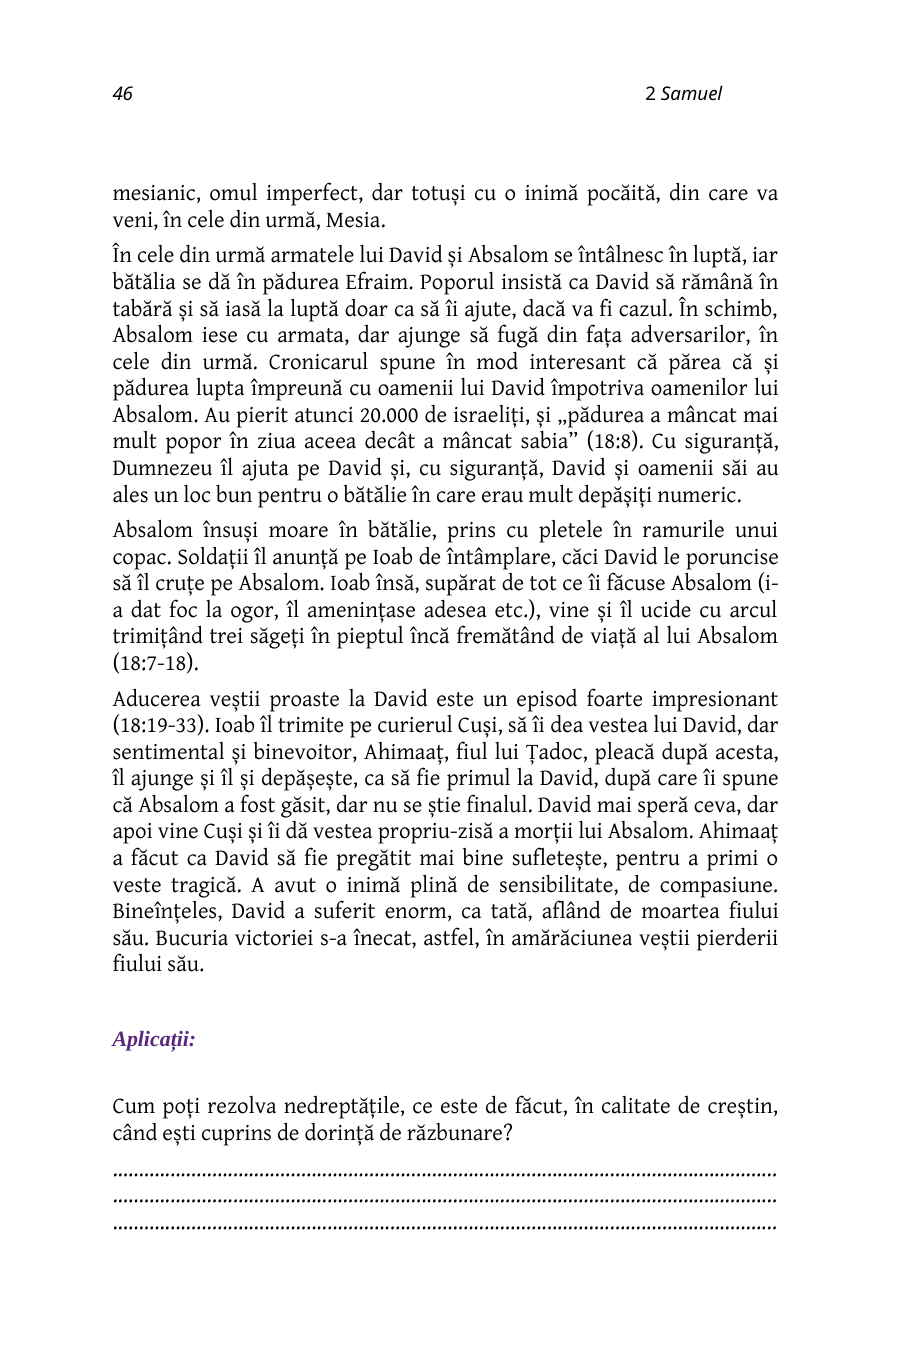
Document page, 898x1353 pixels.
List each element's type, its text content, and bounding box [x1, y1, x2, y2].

text Absalom însuși moare în bătălie, prins cu pletele în ramurile unui copac. Soldații îl anunță pe Ioab de întâmplare, căci David le poruncise să îl cruțe pe Absalom. Ioab însă, supărat de tot ce îi făcuse Absalom (i-a dat foc la ogor, îl amenințase adesea etc.), vine și îl ucide cu arcul trimițând trei săgeți în pieptul încă fremătând de viață al lui Absalom (18:7-18). [112, 517, 779, 677]
text ............................................................................................................................................................................................................................................................................................................................................................................................. [112, 1156, 779, 1236]
text Aducerea veștii proaste la David este un episod foarte impresionant (18:19-33). Ioab îl trimite pe curierul Cuși, să îi dea vestea lui David, dar sentimental și binevoitor, Ahimaaț, fiul lui Țadoc, pleacă după acesta, îl ajunge și îl și depășește, ca să fie primul la David, după care îi spune că Absalom a fost găsit, dar nu se știe finalul. David mai speră ceva, dar apoi vine Cuși și îi dă vestea propriu-zisă a morții lui Absalom. Ahimaaț a făcut ca David să fie pregătit mai bine sufletește, pentru a primi o veste tragică. A avut o inimă plină de sensibilitate, de compasiune. Bineînțeles, David a suferit enorm, ca tată, aflând de moartea fiului său. Bucuria victoriei s-a înecat, astfel, în amărăciunea veștii pierderii fiului său. [112, 686, 779, 978]
text În cele din urmă armatele lui David și Absalom se întâlnesc în luptă, iar bătălia se dă în pădurea Efraim. Poporul insistă ca David să rămână în tabără și să iasă la luptă doar ca să îi ajute, dacă va fi cazul. În schimb, Absalom iese cu armata, dar ajunge să fugă din fața adversarilor, în cele din urmă. Cronicarul spune în mod interesant că părea că și pădurea lupta împreună cu oamenii lui David împotriva oamenilor lui Absalom. Au pierit atunci 20.000 de israeliți, și „pădurea a mâncat mai mult popor în ziua aceea decât a mâncat sabia” (18:8). Cu siguranță, Dumnezeu îl ajuta pe David și, cu siguranță, David și oamenii săi au ales un loc bun pentru o bătălie în care erau mult depășiți numeric. [112, 243, 779, 508]
text Cum poți rezolva nedreptățile, ce este de făcut, în calitate de creștin, când ești cuprins de dorință de răzbunare? [112, 1094, 779, 1147]
text mesianic, omul imperfect, dar totuși cu o inimă pocăită, din care va veni, în cele din urmă, Mesia. [112, 181, 779, 234]
subtitle Aplicații: [112, 1026, 779, 1051]
